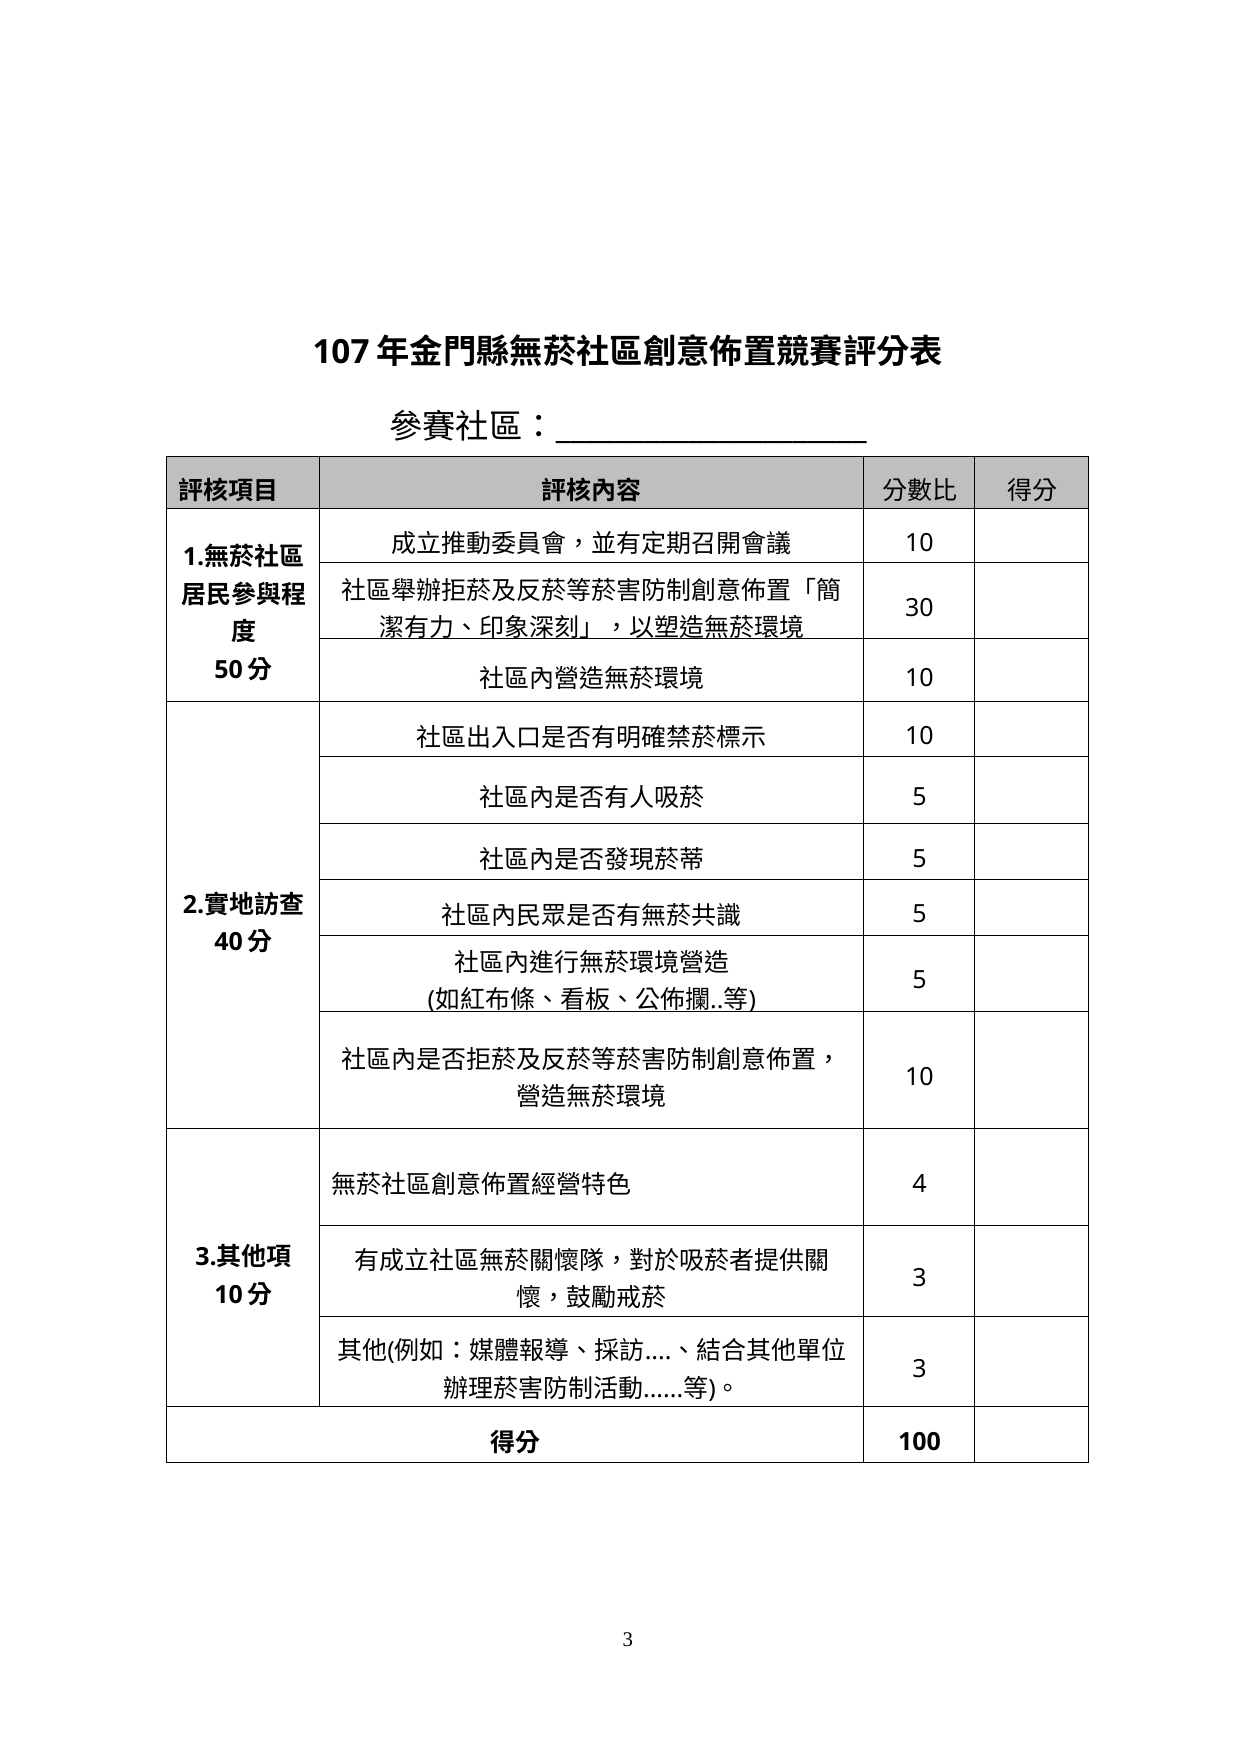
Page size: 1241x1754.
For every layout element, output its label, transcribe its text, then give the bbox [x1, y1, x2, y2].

table_cell 5 [864, 936, 974, 1011]
table_cell 10 [864, 702, 974, 756]
table_cell [975, 1129, 1088, 1225]
table_cell 社區出入口是否有明確禁菸標示 [320, 702, 863, 756]
text 參賽社區：_____________________ [118, 381, 1137, 456]
table_header 得分 [975, 457, 1088, 508]
table_cell 社區內民眾是否有無菸共識 [320, 880, 863, 934]
table_cell 10 [864, 639, 974, 701]
table_cell 1.無菸社區居民參與程度 50分 [167, 509, 319, 701]
table_cell 3 [864, 1317, 974, 1406]
table_cell [975, 757, 1088, 823]
table_cell 10 [864, 1012, 974, 1128]
table_cell 10 [864, 509, 974, 562]
table_cell 3.其他項 10分 [167, 1129, 319, 1406]
table_cell [975, 639, 1088, 701]
table_cell [975, 509, 1088, 562]
table_cell 社區內是否有人吸菸 [320, 757, 863, 823]
text 107年金門縣無菸社區創意佈置競賽評分表 [118, 306, 1137, 381]
table_cell [975, 1407, 1088, 1462]
table_cell 社區內是否發現菸蒂 [320, 824, 863, 878]
table_cell 社區內營造無菸環境 [320, 639, 863, 701]
table_cell 5 [864, 880, 974, 934]
table_cell [975, 1317, 1088, 1406]
table_header 評核項目 [167, 457, 319, 508]
table_cell [975, 824, 1088, 878]
table_cell [975, 1012, 1088, 1128]
table_cell 3 [864, 1226, 974, 1316]
table_cell [975, 563, 1088, 638]
table_cell 得分 [167, 1407, 863, 1462]
table_cell 社區內是否拒菸及反菸等菸害防制創意佈置，營造無菸環境 [320, 1012, 863, 1128]
table_cell [975, 936, 1088, 1011]
table_cell 無菸社區創意佈置經營特色 [320, 1129, 863, 1225]
table_cell [975, 702, 1088, 756]
table_header 分數比 [864, 457, 974, 508]
table_cell [975, 1226, 1088, 1316]
table_cell 有成立社區無菸關懷隊，對於吸菸者提供關懷，鼓勵戒菸 [320, 1226, 863, 1316]
table_cell 4 [864, 1129, 974, 1225]
table_header 評核內容 [320, 457, 863, 508]
table_cell 其他(例如：媒體報導、採訪....、結合其他單位辦理菸害防制活動......等)。 [320, 1317, 863, 1406]
table_cell [975, 880, 1088, 934]
table_cell 社區舉辦拒菸及反菸等菸害防制創意佈置「簡潔有力、印象深刻」，以塑造無菸環境 [320, 563, 863, 638]
table_cell 2.實地訪查 40分 [167, 702, 319, 1128]
table_cell 社區內進行無菸環境營造 (如紅布條、看板、公佈攔..等) [320, 936, 863, 1011]
table_cell 30 [864, 563, 974, 638]
table_cell 100 [864, 1407, 974, 1462]
table_cell 成立推動委員會，並有定期召開會議 [320, 509, 863, 562]
table_cell 5 [864, 757, 974, 823]
table_cell 5 [864, 824, 974, 878]
